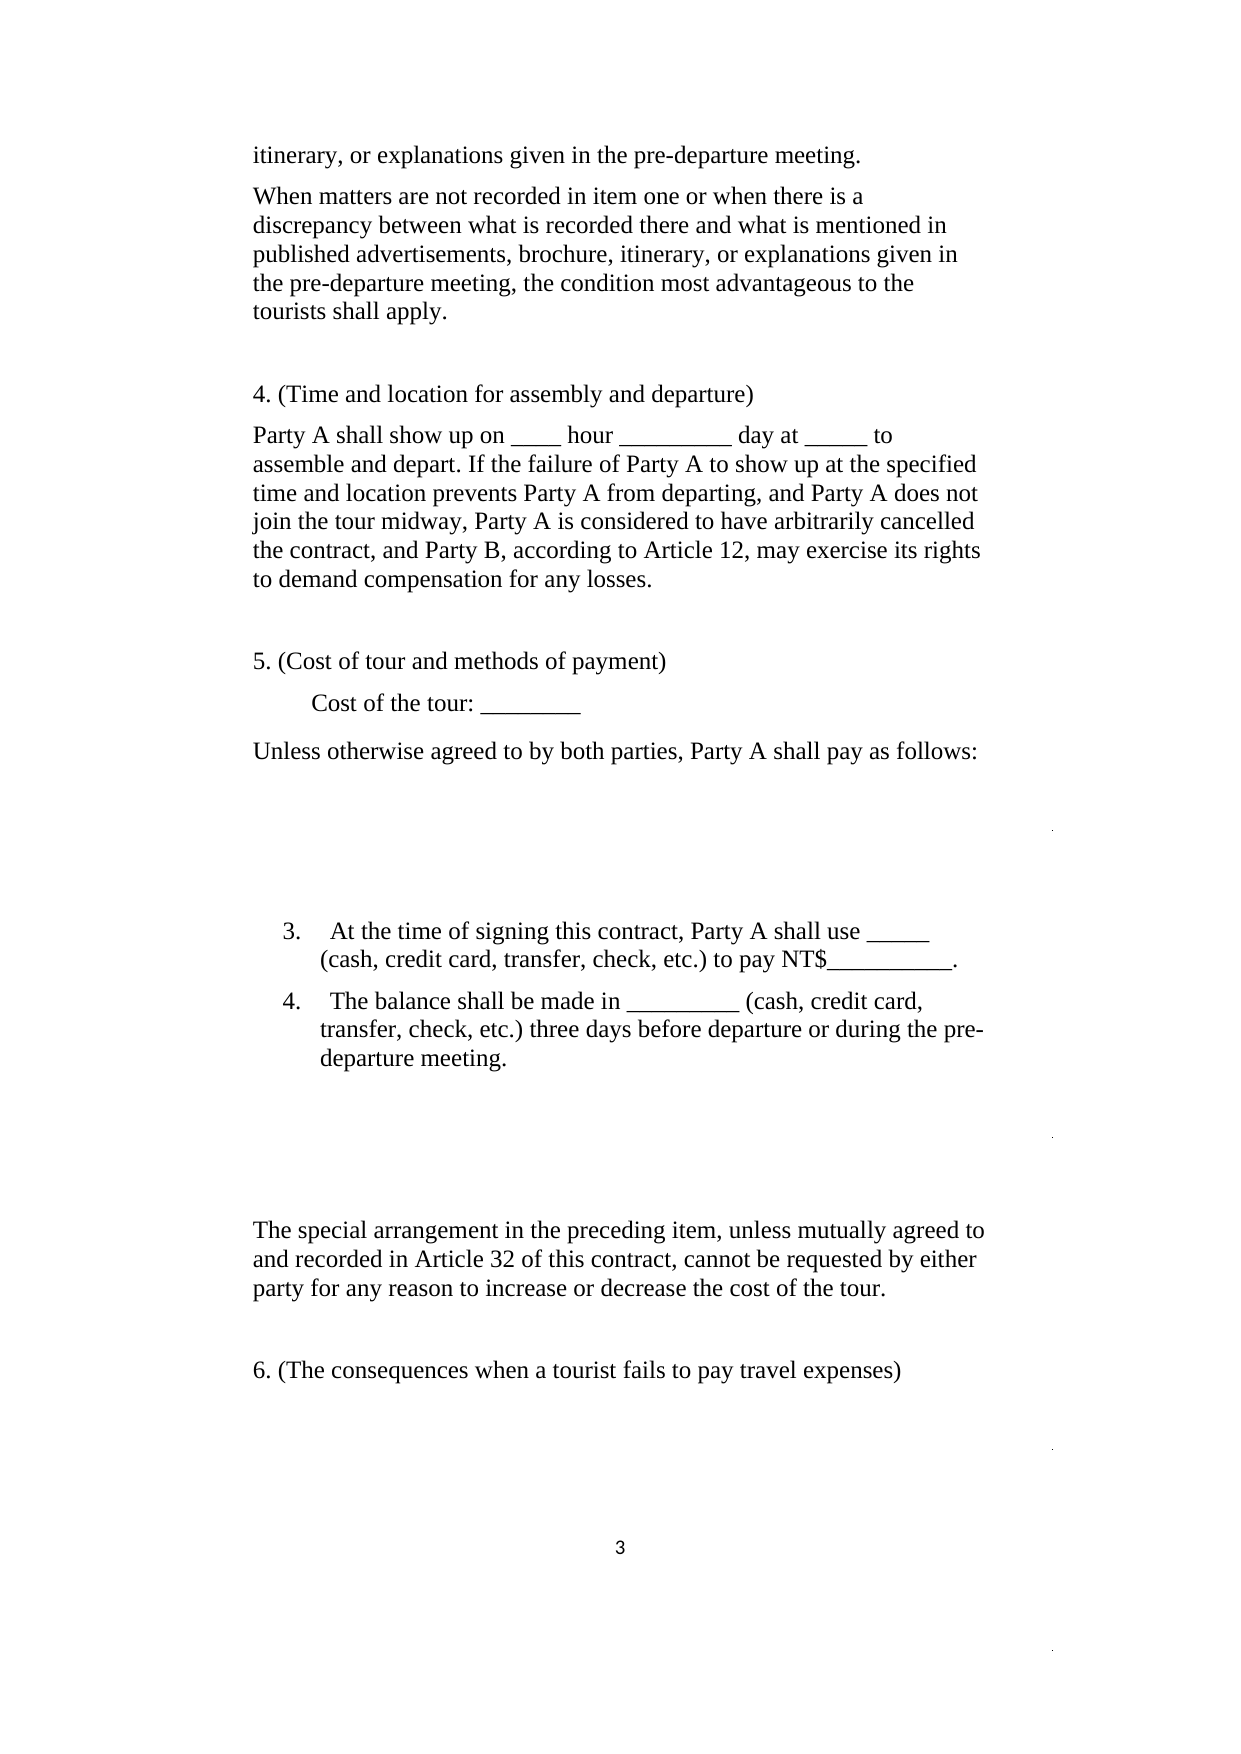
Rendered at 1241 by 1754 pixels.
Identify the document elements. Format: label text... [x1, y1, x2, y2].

list The balance shall be made in _________ (cash, credit card, transfer, check, etc.) three days before departure or during the pre-departure meeting. [218, 921, 1052, 1137]
text Party A shall show up on ____ hour _________ day at _____ to assemble and depart. If the failure of Party A to show up at the specified time and location prevents Party A from departing, and Party A does not join the tour midway, Party A is considered to have arbitrarily cancelled the contract, and Party B, according to Article 12, may exercise its rights to demand compensation for any losses. [189, 355, 1052, 581]
text When matters are not recorded in item one or when there is a discrepancy between what is recorded there and what is mentioned in published advertisements, brochure, itinerary, or explanations given in the pre-departure meeting, the condition most advantageous to the tourists shall apply. [189, 116, 1052, 314]
text 6. (The consequences when a tourist fails to pay travel expenses) [189, 1290, 1052, 1449]
text Cost of the tour: ________ [189, 622, 1052, 671]
list At the time of signing this contract, Party A shall use _____ (cash, credit card, transfer, check, etc.) to pay NT$__________. [218, 852, 1052, 921]
text Unless otherwise agreed to by both parties, Party A shall pay as follows: [189, 671, 1052, 830]
text Item one may be substituted by published advertisements, brochure, itinerary, or explanations given in the pre-departure meeting. [189, 76, 1052, 116]
text 4. (Time and location for assembly and departure) [189, 314, 1052, 355]
text 5. (Cost of tour and methods of payment) [189, 581, 1052, 622]
text The special arrangement in the preceding item, unless mutually agreed to and recorded in Article 32 of this contract, cannot be requested by either party for any reason to increase or decrease the cost of the tour. [189, 1151, 1052, 1290]
